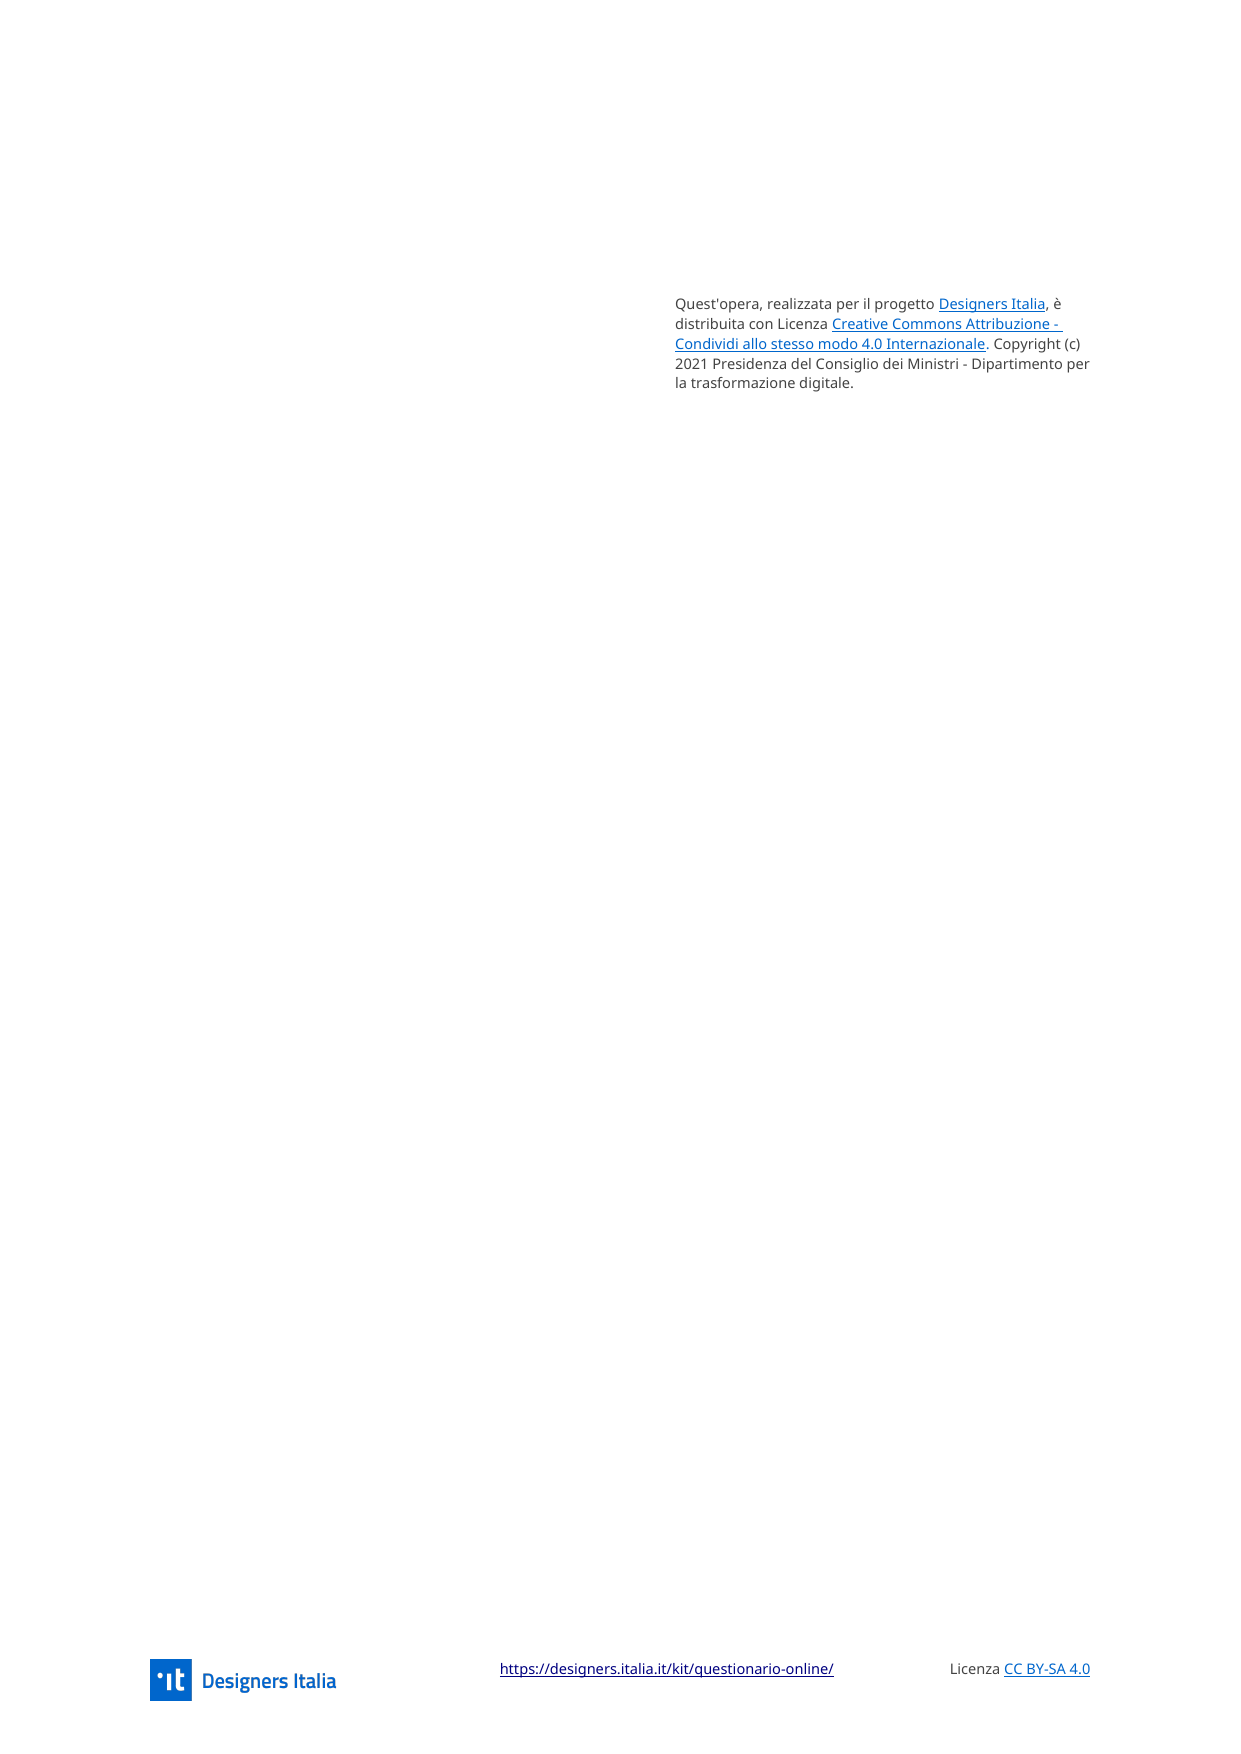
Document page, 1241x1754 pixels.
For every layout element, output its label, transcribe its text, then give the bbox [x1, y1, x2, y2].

text Quest'opera, realizzata per il progetto Designers Italia, è distribuita con Licenza Creative Commons Attribuzione - Condividi allo stesso modo 4.0 Internazionale. Copyright (c) 2021 Presidenza del Consiglio dei Ministri - Dipartimento per la trasformazione digitale. [675, 294, 1090, 393]
picture [150, 1659, 347, 1701]
